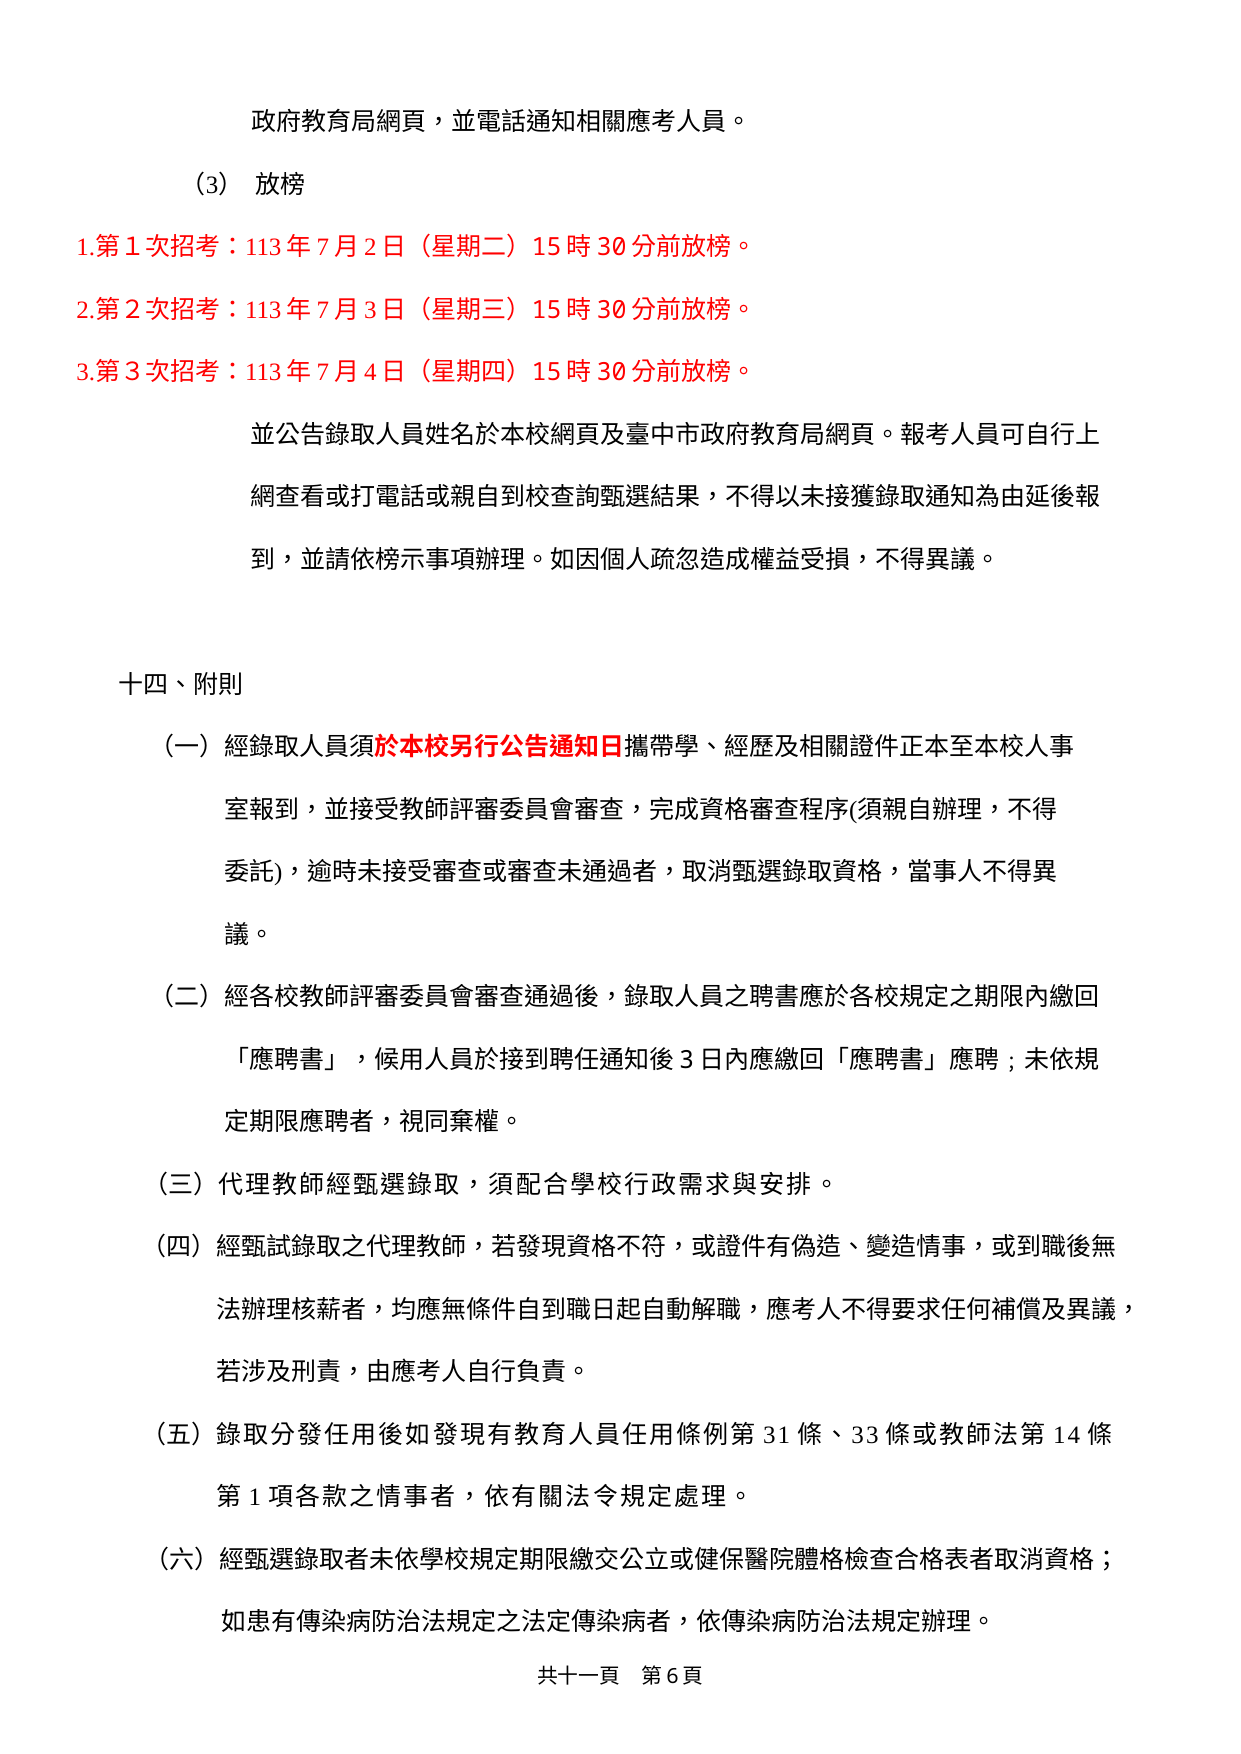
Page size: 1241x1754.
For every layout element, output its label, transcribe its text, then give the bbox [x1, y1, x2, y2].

text 2.第２次招考：113年7月3日（星期三）15時30分前放榜。 [76, 266, 1122, 328]
text 1.第１次招考：113年7月2日（星期二）15時30分前放榜。 [76, 203, 1122, 266]
text 並公告錄取人員姓名於本校網頁及臺中市政府教育局網頁。報考人員可自行上網查看或打電話或親自到校查詢甄選結果，不得以未接獲錄取通知為由延後報到，並請依榜示事項辦理。如因個人疏忽造成權益受損，不得異議。 [250, 391, 1122, 578]
text （二）經各校教師評審委員會審查通過後，錄取人員之聘書應於各校規定之期限內繳回「應聘書」，候用人員於接到聘任通知後3日內應繳回「應聘書」應聘﹔未依規定期限應聘者，視同棄權。 [149, 953, 1122, 1141]
list 放榜 [181, 141, 1122, 203]
text （五）錄取分發任用後如發現有教育人員任用條例第31條、33條或教師法第14條第1項各款之情事者，依有關法令規定處理。 [141, 1391, 1122, 1516]
text 政府教育局網頁，並電話通知相關應考人員。 [251, 78, 1122, 141]
text （四）經甄試錄取之代理教師，若發現資格不符，或證件有偽造、變造情事，或到職後無法辦理核薪者，均應無條件自到職日起自動解職，應考人不得要求任何補償及異議，若涉及刑責，由應考人自行負責。 [141, 1203, 1122, 1391]
text 十四、附則 [118, 641, 1122, 703]
text （三）代理教師經甄選錄取，須配合學校行政需求與安排。 [118, 1141, 1122, 1203]
text 3.第３次招考：113年7月4日（星期四）15時30分前放榜。 [76, 328, 1122, 391]
text （一）經錄取人員須於本校另行公告通知日攜帶學、經歷及相關證件正本至本校人事室報到，並接受教師評審委員會審查，完成資格審查程序(須親自辦理，不得委託)，逾時未接受審查或審查未通過者，取消甄選錄取資格，當事人不得異議。 [149, 703, 1078, 953]
text （六）經甄選錄取者未依學校規定期限繳交公立或健保醫院體格檢查合格表者取消資格；如患有傳染病防治法規定之法定傳染病者，依傳染病防治法規定辦理。 [144, 1516, 1122, 1641]
